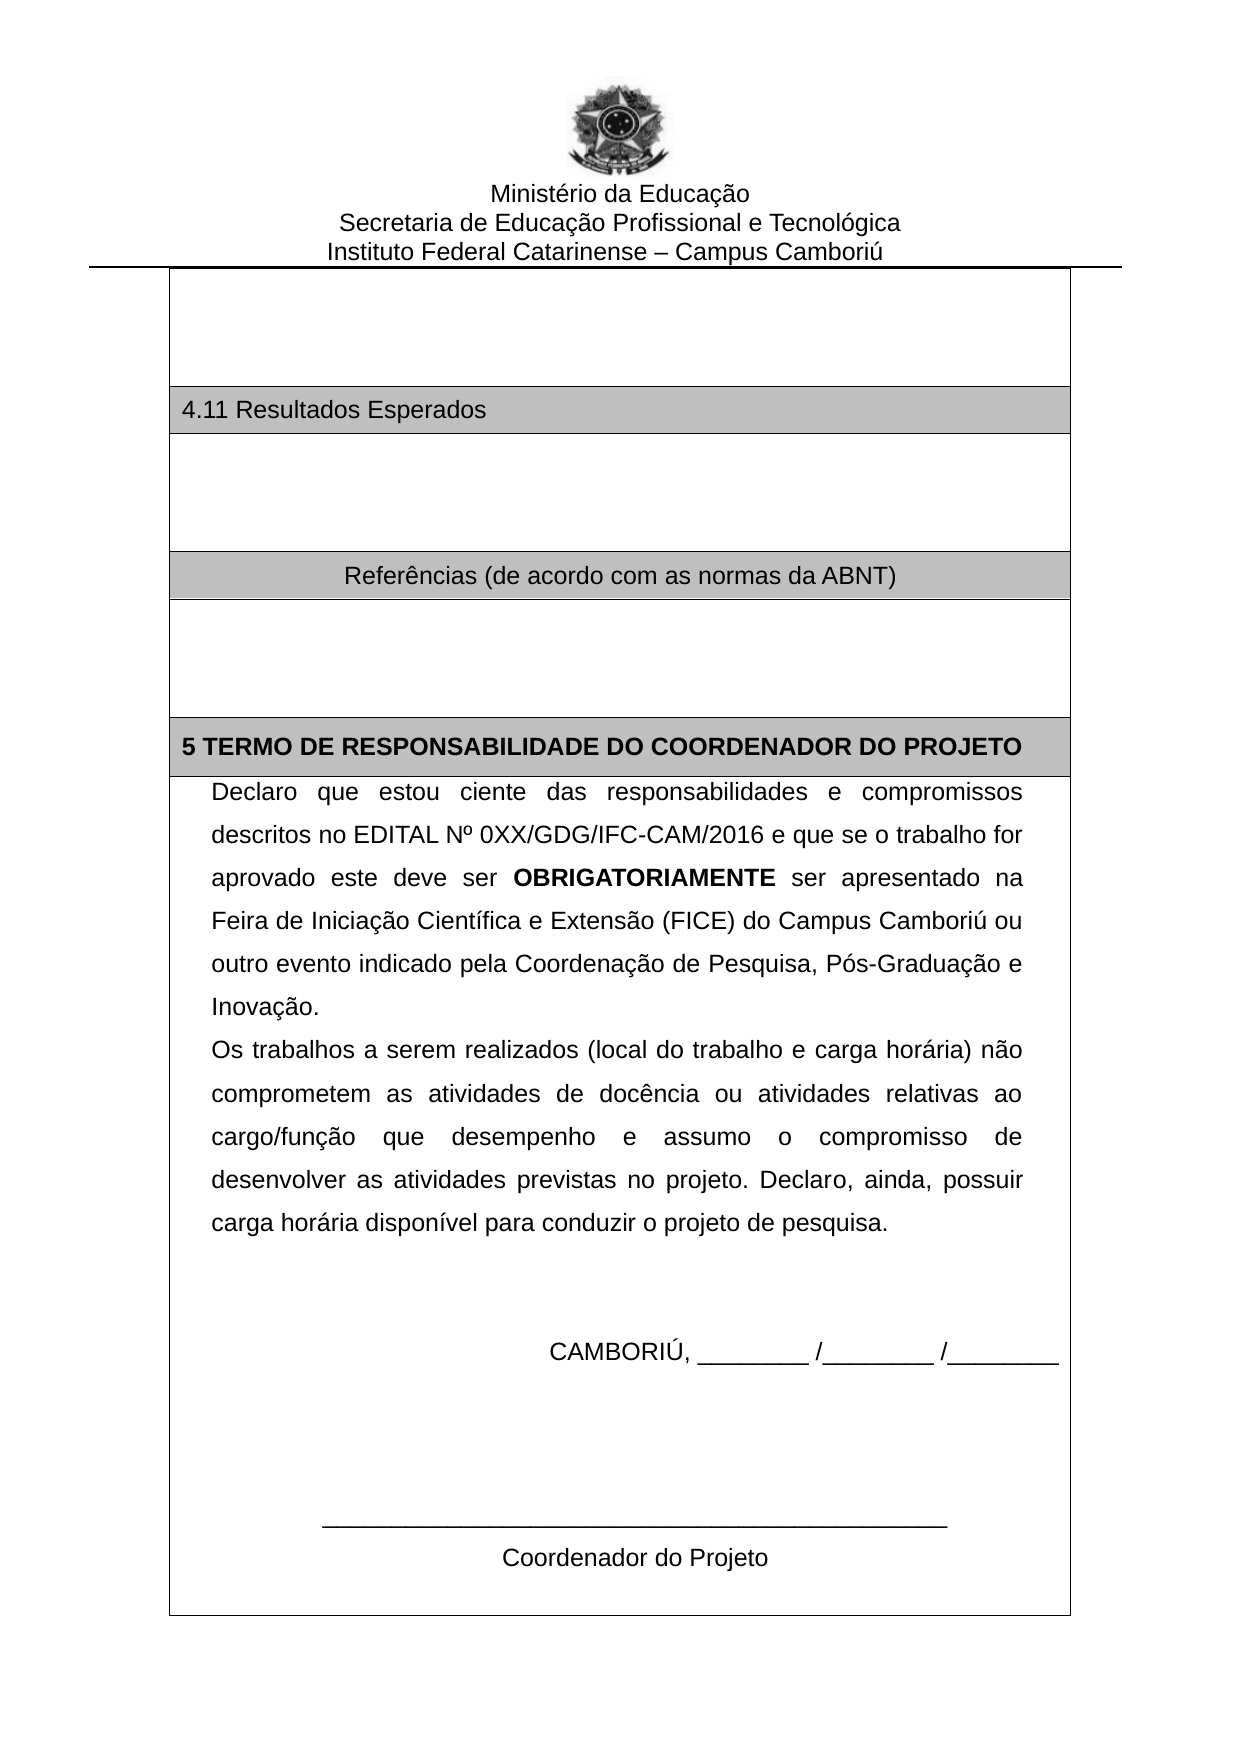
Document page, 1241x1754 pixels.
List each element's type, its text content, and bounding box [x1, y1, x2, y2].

table_cell [170, 434, 1070, 551]
table_cell 4.11 Resultados Esperados [170, 387, 1070, 433]
table_cell [170, 600, 1070, 717]
table_cell Referências (de acordo com as normas da ABNT) [170, 552, 1070, 598]
table_cell Declaro que estou ciente das responsabilidades e compromissos descritos no EDITAL Nº 0XX/GDG/IFC-CAM/2016 e que se o trabalho for aprovado este deve ser OBRIGATORIAMENTE ser apresentado na Feira de Iniciação Científica e Extensão (FICE) do Campus Camboriú ou outro evento indicado pela Coordenação de Pesquisa, Pós-Graduação e Inovação. Os trabalhos a serem realizados (local do trabalho e carga horária) não comprometem as atividades de docência ou atividades relativas ao cargo/função que desempenho e assumo o compromisso de desenvolver as atividades previstas no projeto. Declaro, ainda, possuir carga horária disponível para conduzir o projeto de pesquisa. CAMBORIÚ, ________ /________ /________ _____________________________________________ Coordenador do Projeto [170, 777, 1070, 1615]
table_cell 5 TERMO DE RESPONSABILIDADE DO COORDENADOR DO PROJETO [170, 718, 1070, 776]
table_cell [170, 269, 1070, 386]
